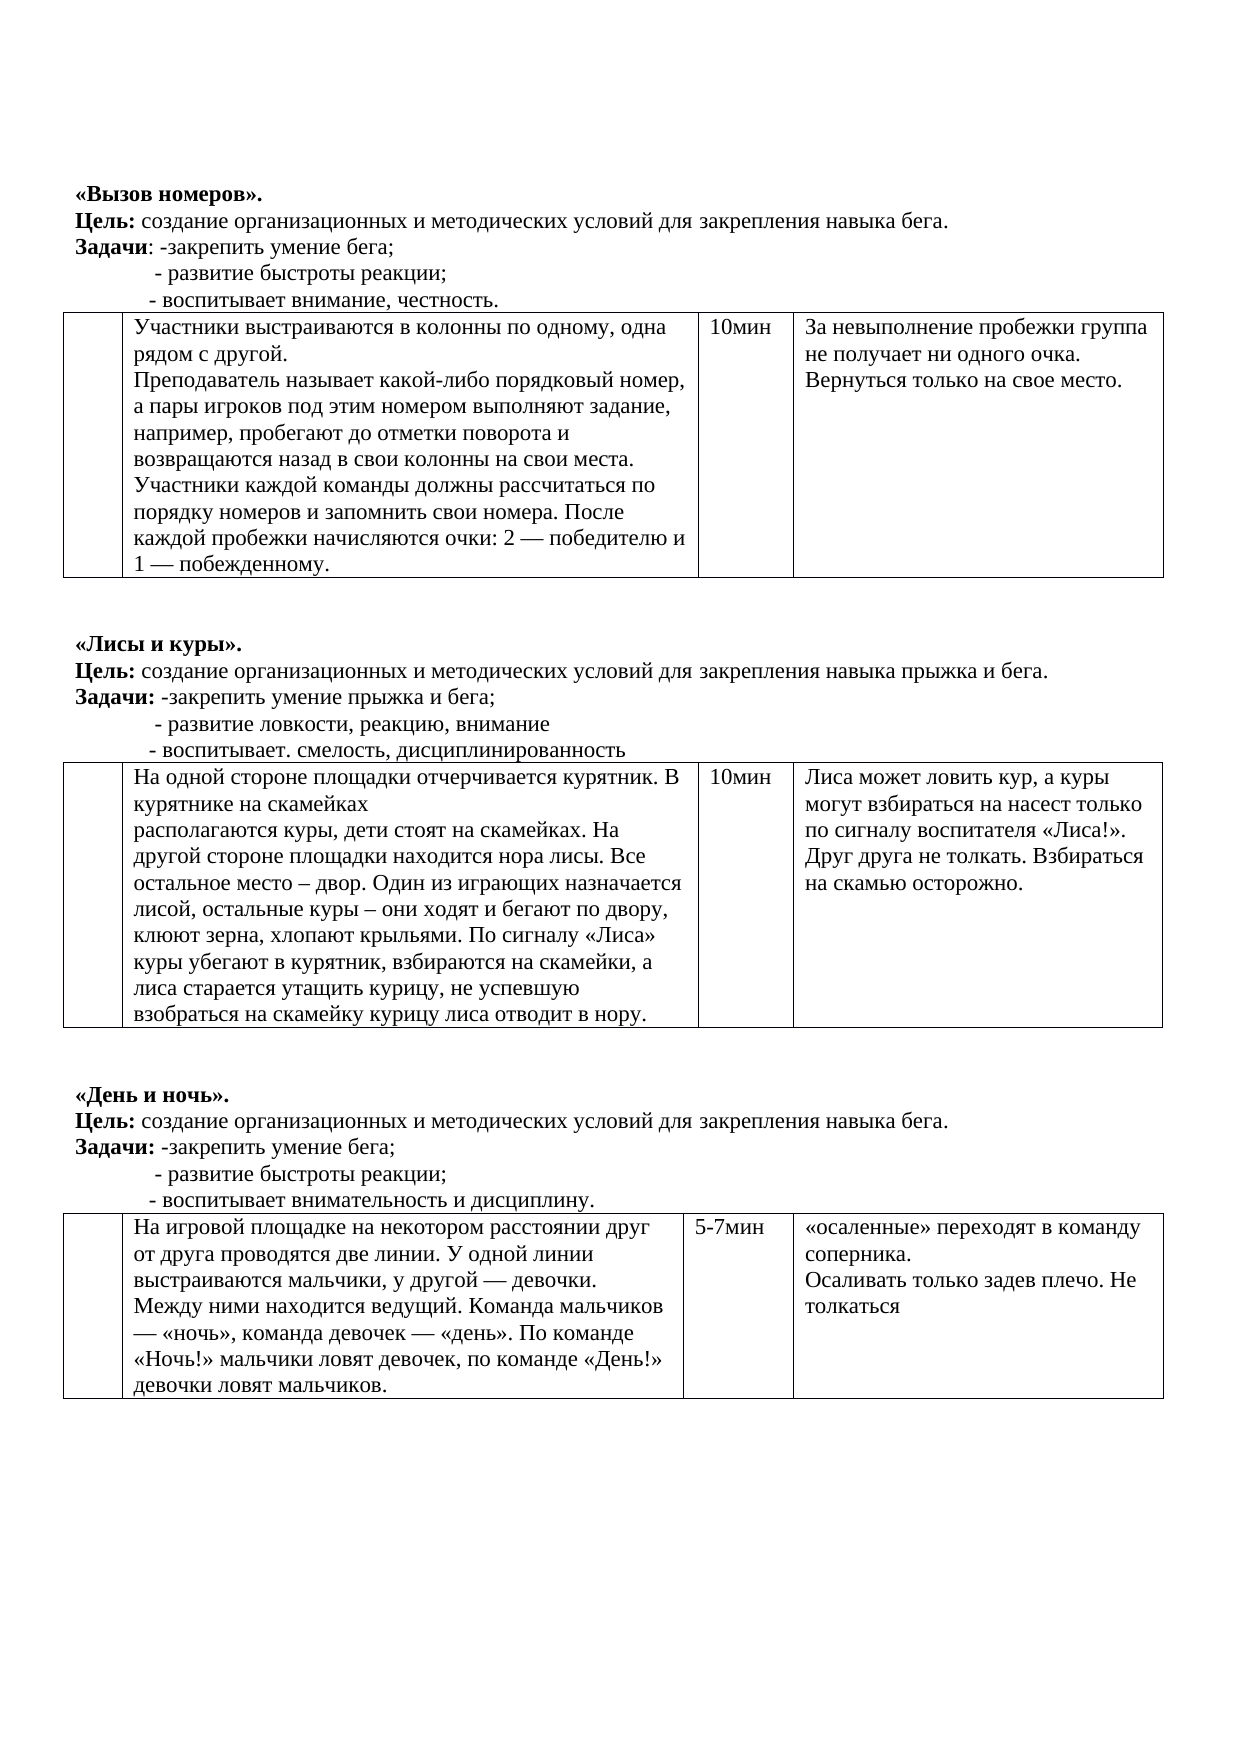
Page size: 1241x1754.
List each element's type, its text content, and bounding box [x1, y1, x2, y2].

table_header За невыполнение пробежки группа не получает ни одного очка. Вернуться только на свое место. [794, 313, 1163, 577]
table_header [64, 1214, 122, 1398]
table_header Лиса может ловить кур, а куры могут взбираться на насест только по сигналу воспитателя «Лиса!». Друг друга не толкать. Взбираться на скамью осторожно. [794, 763, 1162, 1027]
table_header На игровой площадке на некотором расстоянии друг от друга проводятся две линии. У одной линии выстраиваются мальчики, у другой — девочки. Между ними находится ведущий. Команда мальчиков — «ночь», команда девочек — «день». По команде «Ночь!» мальчики ловят девочек, по команде «День!» девочки ловят мальчиков. [123, 1214, 683, 1398]
text - воспитывает. смелость, дисциплинированность [75, 736, 1165, 762]
table_header 10мин [699, 763, 793, 1027]
text - развитие ловкости, реакцию, внимание [75, 709, 1165, 736]
text «Вызов номеров». [75, 180, 1165, 207]
text Задачи: -закрепить умение бега; [75, 233, 1165, 259]
table_header 10мин [699, 313, 793, 577]
text «День и ночь». [75, 1081, 1165, 1107]
text - воспитывает внимание, честность. [75, 286, 1165, 312]
text - развитие быстроты реакции; [75, 1160, 1165, 1186]
table_header [64, 313, 122, 577]
text Цель: создание организационных и методических условий для закрепления навыка бега. [75, 1107, 1165, 1133]
text Задачи: -закрепить умение прыжка и бега; [75, 683, 1165, 709]
table_header «осаленные» переходят в команду соперника. Осаливать только задев плечо. Не толкаться [794, 1214, 1163, 1398]
text Цель: создание организационных и методических условий для закрепления навыка прыжка и бега. [75, 657, 1165, 683]
table_header На одной стороне площадки отчерчивается курятник. В курятнике на скамейках располагаются куры, дети стоят на скамейках. На другой стороне площадки находится нора лисы. Все остальное место – двор. Один из играющих назначается лисой, остальные куры – они ходят и бегают по двору, клюют зерна, хлопают крыльями. По сигналу «Лиса» куры убегают в курятник, взбираются на скамейки, а лиса старается утащить курицу, не успевшую взобраться на скамейку курицу лиса отводит в нору. [123, 763, 698, 1027]
text - воспитывает внимательность и дисциплину. [75, 1186, 1165, 1212]
table_header 5-7мин [684, 1214, 793, 1398]
text «Лисы и куры». [75, 631, 1165, 657]
text - развитие быстроты реакции; [75, 259, 1165, 286]
text Задачи: -закрепить умение бега; [75, 1133, 1165, 1160]
text Цель: создание организационных и методических условий для закрепления навыка бега. [75, 207, 1165, 233]
table_header [64, 763, 122, 1027]
